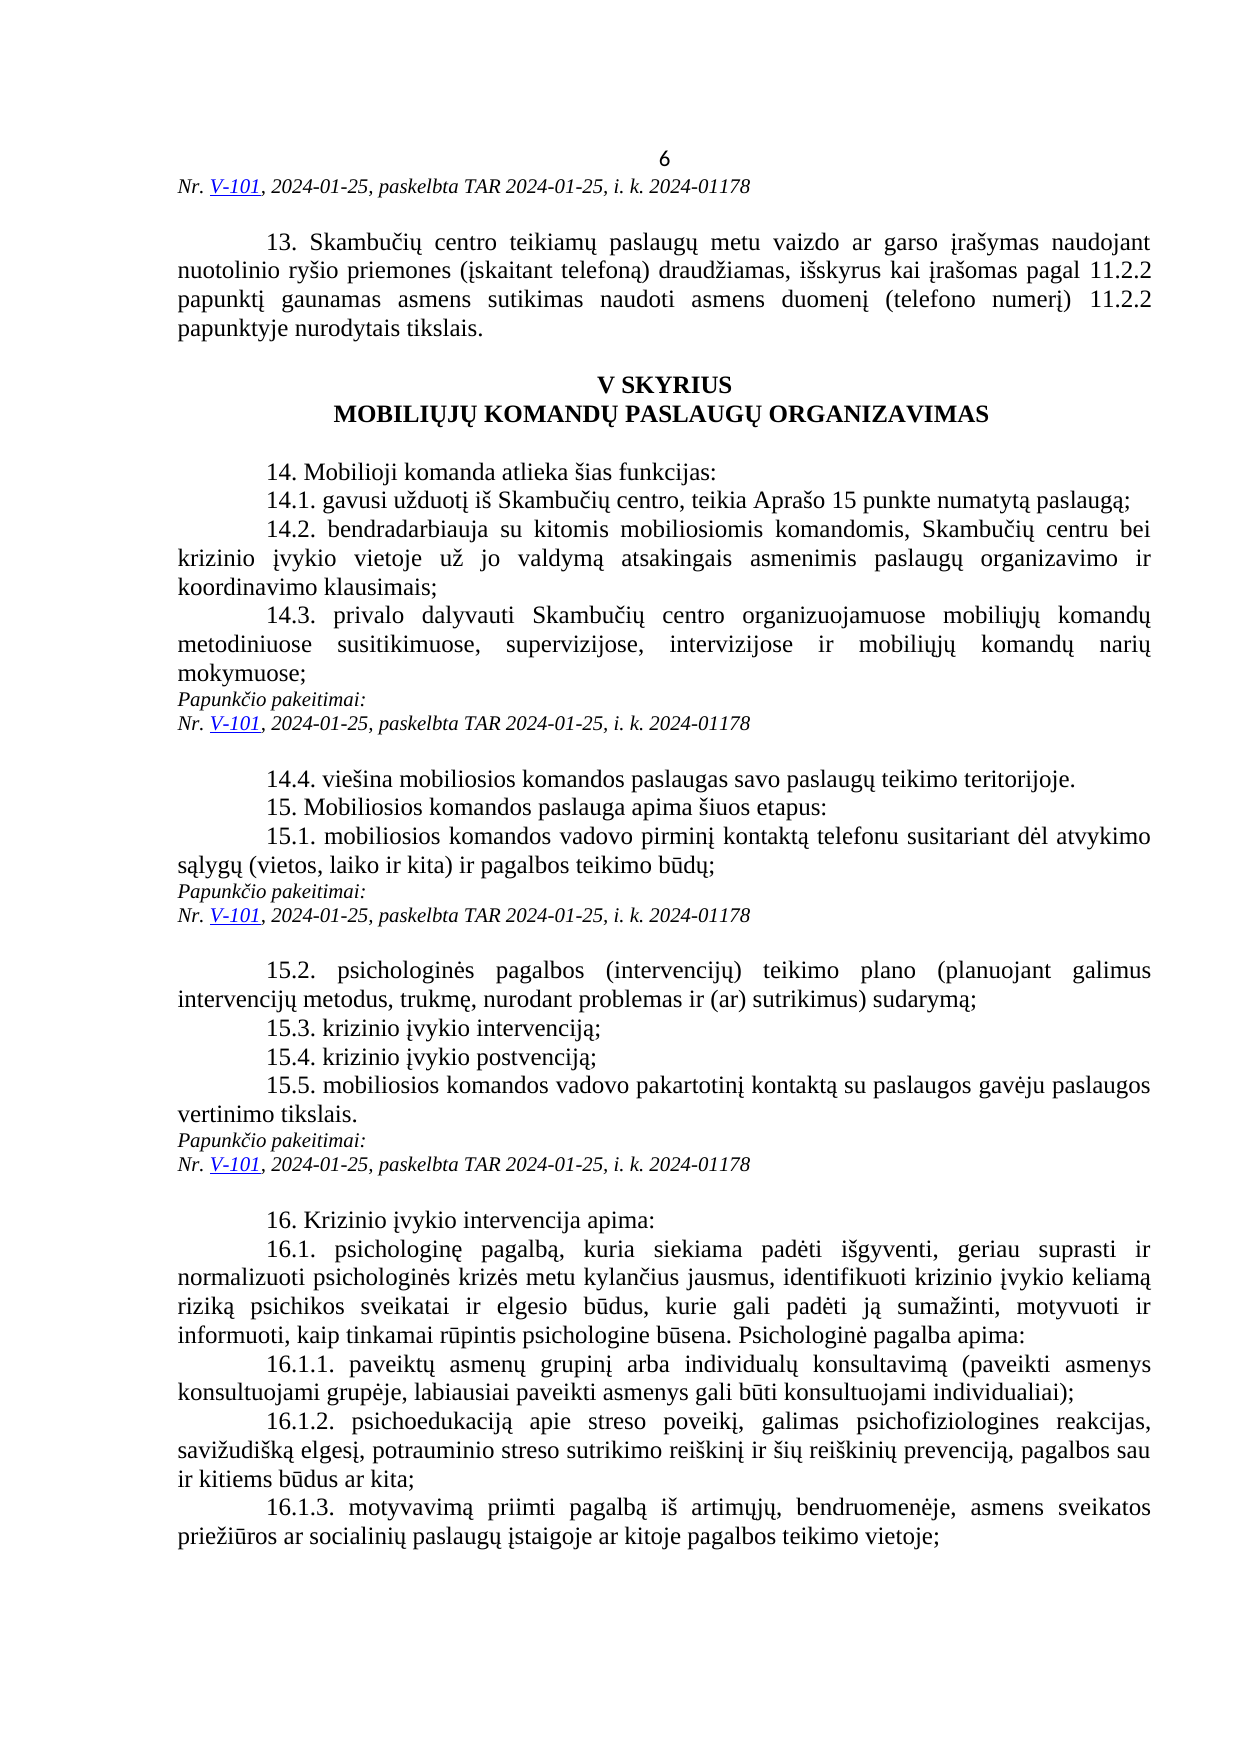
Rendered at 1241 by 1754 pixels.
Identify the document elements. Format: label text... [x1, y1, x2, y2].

text Nr. V-101, 2024-01-25, paskelbta TAR 2024-01-25, i. k. 2024-01178 [177, 903, 1152, 927]
text 13. Skambučių centro teikiamų paslaugų metu vaizdo ar garso įrašymas naudojant nuotolinio ryšio priemones (įskaitant telefoną) draudžiamas, išskyrus kai įrašomas pagal 11.2.2 papunktį gaunamas asmens sutikimas naudoti asmens duomenį (telefono numerį) 11.2.2 papunktyje nurodytais tikslais. [177, 227, 1152, 342]
text 15.3. krizinio įvykio intervenciją; [177, 1013, 1152, 1042]
text 15.1. mobiliosios komandos vadovo pirminį kontaktą telefonu susitariant dėl atvykimo sąlygų (vietos, laiko ir kita) ir pagalbos teikimo būdų; [177, 821, 1152, 879]
text V SKYRIUS [177, 371, 1152, 399]
text 14.4. viešina mobiliosios komandos paslaugas savo paslaugų teikimo teritorijoje. [177, 764, 1152, 792]
text 15.4. krizinio įvykio postvenciją; [177, 1042, 1152, 1071]
text Papunkčio pakeitimai: [177, 687, 1152, 711]
text Nr. V-101, 2024-01-25, paskelbta TAR 2024-01-25, i. k. 2024-01178 [177, 174, 1152, 198]
text Nr. V-101, 2024-01-25, paskelbta TAR 2024-01-25, i. k. 2024-01178 [177, 1152, 1152, 1176]
text 16. Krizinio įvykio intervencija apima: [177, 1205, 1152, 1234]
text MOBILIŲJŲ KOMANDŲ PASLAUGŲ ORGANIZAVIMAS [177, 399, 1152, 428]
text 14.2. bendradarbiauja su kitomis mobiliosiomis komandomis, Skambučių centru bei krizinio įvykio vietoje už jo valdymą atsakingais asmenimis paslaugų organizavimo ir koordinavimo klausimais; [177, 514, 1152, 601]
text 16.1.1. paveiktų asmenų grupinį arba individualų konsultavimą (paveikti asmenys konsultuojami grupėje, labiausiai paveikti asmenys gali būti konsultuojami individualiai); [177, 1349, 1152, 1406]
text 15. Mobiliosios komandos paslauga apima šiuos etapus: [177, 792, 1152, 821]
text 16.1. psichologinę pagalbą, kuria siekiama padėti išgyventi, geriau suprasti ir normalizuoti psichologinės krizės metu kylančius jausmus, identifikuoti krizinio įvykio keliamą riziką psichikos sveikatai ir elgesio būdus, kurie gali padėti ją sumažinti, motyvuoti ir informuoti, kaip tinkamai rūpintis psichologine būsena. Psichologinė pagalba apima: [177, 1234, 1152, 1349]
text 16.1.3. motyvavimą priimti pagalbą iš artimųjų, bendruomenėje, asmens sveikatos priežiūros ar socialinių paslaugų įstaigoje ar kitoje pagalbos teikimo vietoje; [177, 1492, 1152, 1550]
text 15.2. psichologinės pagalbos (intervencijų) teikimo plano (planuojant galimus intervencijų metodus, trukmę, nurodant problemas ir (ar) sutrikimus) sudarymą; [177, 956, 1152, 1013]
text Papunkčio pakeitimai: [177, 1128, 1152, 1152]
text Nr. V-101, 2024-01-25, paskelbta TAR 2024-01-25, i. k. 2024-01178 [177, 711, 1152, 735]
text 14. Mobilioji komanda atlieka šias funkcijas: [177, 457, 1152, 486]
text 14.1. gavusi užduotį iš Skambučių centro, teikia Aprašo 15 punkte numatytą paslaugą; [177, 486, 1152, 514]
text 15.5. mobiliosios komandos vadovo pakartotinį kontaktą su paslaugos gavėju paslaugos vertinimo tikslais. [177, 1071, 1152, 1128]
text 14.3. privalo dalyvauti Skambučių centro organizuojamuose mobiliųjų komandų metodiniuose susitikimuose, supervizijose, intervizijose ir mobiliųjų komandų narių mokymuose; [177, 601, 1152, 687]
text 16.1.2. psichoedukaciją apie streso poveikį, galimas psichofiziologines reakcijas, savižudišką elgesį, potrauminio streso sutrikimo reiškinį ir šių reiškinių prevenciją, pagalbos sau ir kitiems būdus ar kita; [177, 1406, 1152, 1492]
text Papunkčio pakeitimai: [177, 879, 1152, 903]
